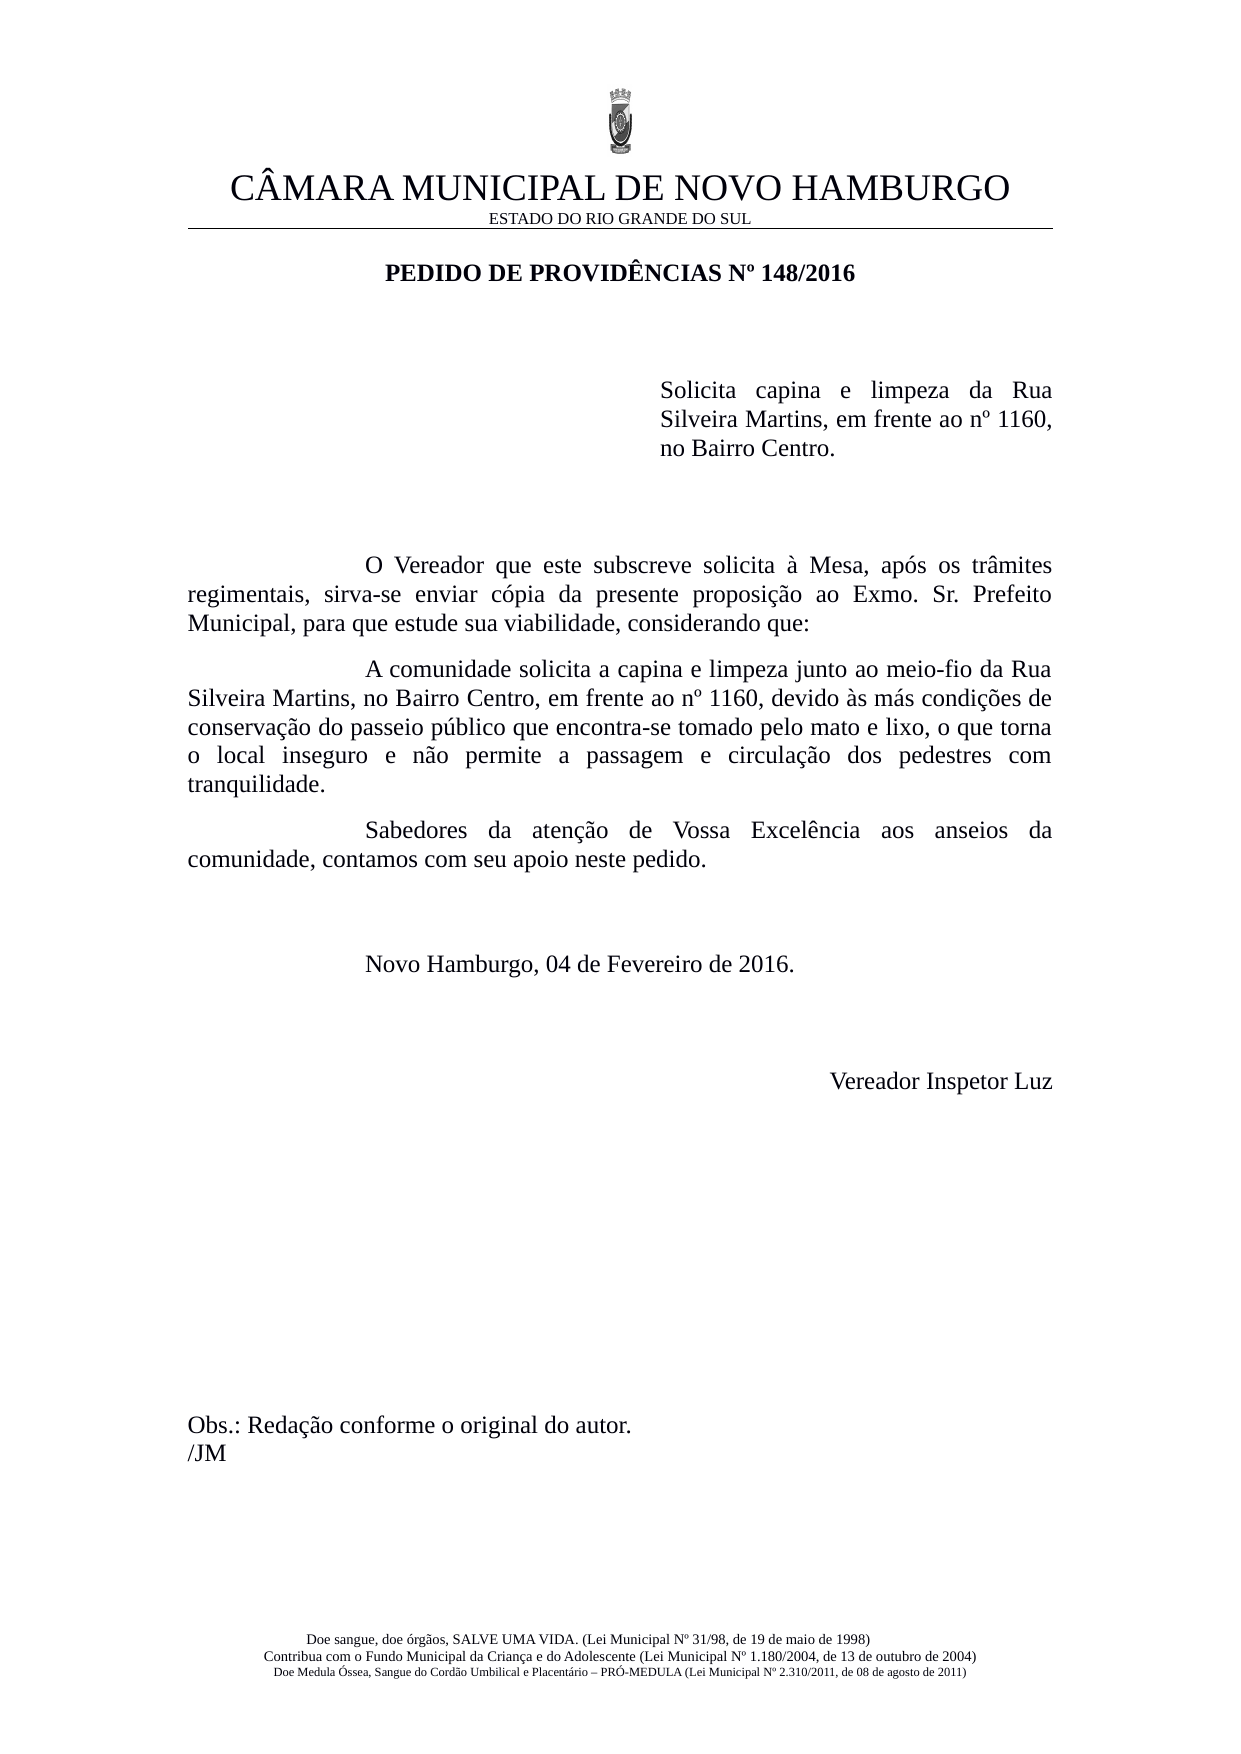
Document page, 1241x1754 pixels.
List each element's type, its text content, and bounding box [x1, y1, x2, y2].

text A comunidade solicita a capina e limpeza junto ao meio-fio da Rua Silveira Martins, no Bairro Centro, em frente ao nº 1160, devido às más condições de conservação do passeio público que encontra-se tomado pelo mato e lixo, o que torna o local inseguro e não permite a passagem e circulação dos pedestres com tranquilidade. [187, 654, 1053, 798]
text Obs.: Redação conforme o original do autor. [187, 1410, 1053, 1438]
text Sabedores da atenção de Vossa Excelência aos anseios da comunidade, contamos com seu apoio neste pedido. [187, 816, 1053, 873]
text Novo Hamburgo, 04 de Fevereiro de 2016. [187, 949, 1053, 978]
text /JM [187, 1438, 1053, 1467]
text PEDIDO DE PROVIDÊNCIAS Nº 148/2016 [187, 258, 1053, 287]
text O Vereador que este subscreve solicita à Mesa, após os trâmites regimentais, sirva-se enviar cópia da presente proposição ao Exmo. Sr. Prefeito Municipal, para que estude sua viabilidade, considerando que: [187, 550, 1053, 636]
text Solicita capina e limpeza da Rua Silveira Martins, em frente ao nº 1160, no Bairro Centro. [660, 375, 1053, 462]
text Vereador Inspetor Luz [187, 1066, 1053, 1095]
